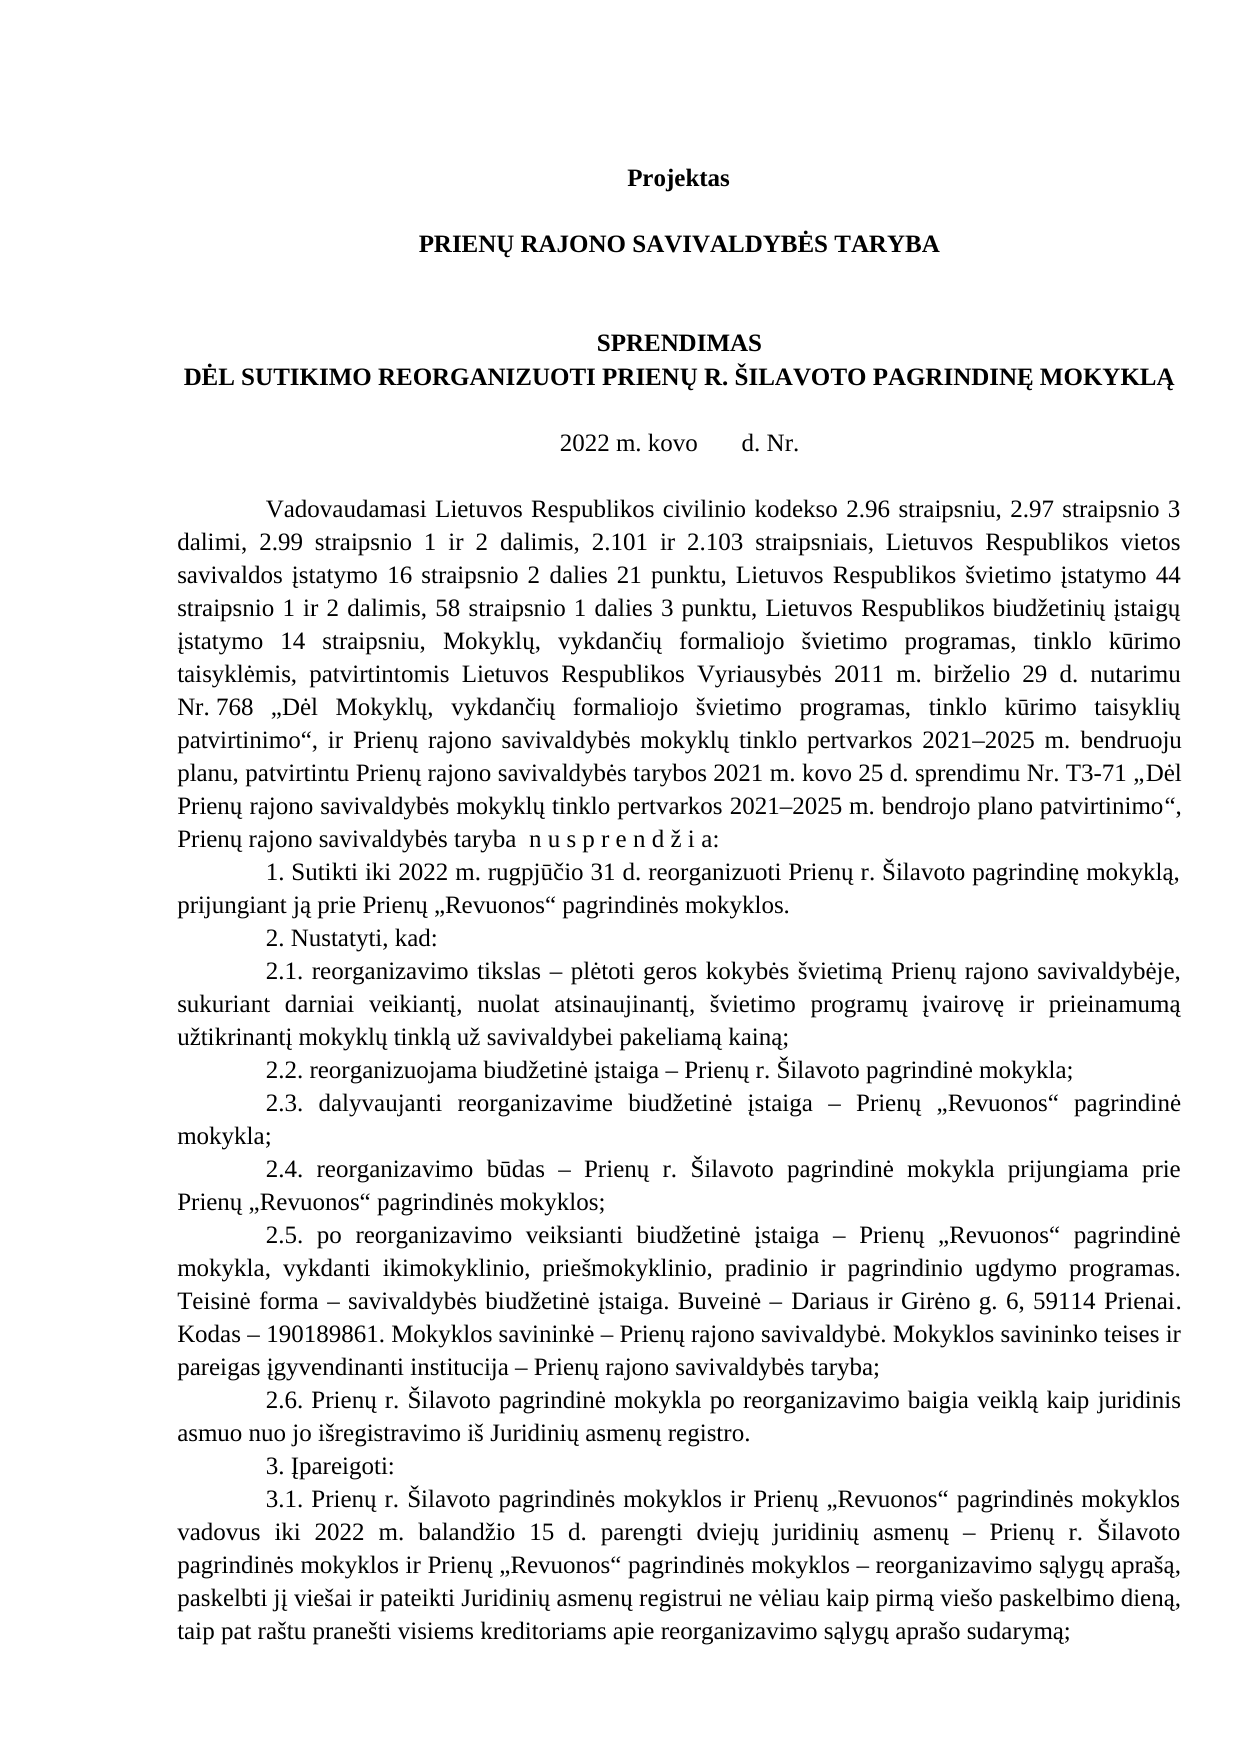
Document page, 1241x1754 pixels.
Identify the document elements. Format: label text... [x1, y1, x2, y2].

text 2022 m. kovo d. Nr. [177, 428, 1182, 456]
text 2.3. dalyvaujanti reorganizavime biudžetinė įstaiga – Prienų „Revuonos“ pagrindinė mokykla; [177, 1088, 1182, 1150]
text Projektas [177, 163, 1182, 192]
text 2.5. po reorganizavimo veiksianti biudžetinė įstaiga – Prienų „Revuonos“ pagrindinė mokykla, vykdanti ikimokyklinio, priešmokyklinio, pradinio ir pagrindinio ugdymo programas. Teisinė forma – savivaldybės biudžetinė įstaiga. Buveinė – Dariaus ir Girėno g. 6, 59114 Prienai. Kodas – 190189861. Mokyklos savininkė – Prienų rajono savivaldybė. Mokyklos savininko teises ir pareigas įgyvendinanti institucija – Prienų rajono savivaldybės taryba; [177, 1220, 1182, 1381]
text 2.6. Prienų r. Šilavoto pagrindinė mokykla po reorganizavimo baigia veiklą kaip juridinis asmuo nuo jo išregistravimo iš Juridinių asmenų registro. [177, 1385, 1182, 1447]
text 3. Įpareigoti: [177, 1451, 1182, 1480]
text 2.1. reorganizavimo tikslas – plėtoti geros kokybės švietimą Prienų rajono savivaldybėje, sukuriant darniai veikiantį, nuolat atsinaujinantį, švietimo programų įvairovę ir prieinamumą užtikrinantį mokyklų tinklą už savivaldybei pakeliamą kainą; [177, 956, 1182, 1051]
text Vadovaudamasi Lietuvos Respublikos civilinio kodekso 2.96 straipsniu, 2.97 straipsnio 3 dalimi, 2.99 straipsnio 1 ir 2 dalimis, 2.101 ir 2.103 straipsniais, Lietuvos Respublikos vietos savivaldos įstatymo 16 straipsnio 2 dalies 21 punktu, Lietuvos Respublikos švietimo įstatymo 44 straipsnio 1 ir 2 dalimis, 58 straipsnio 1 dalies 3 punktu, Lietuvos Respublikos biudžetinių įstaigų įstatymo 14 straipsniu, Mokyklų, vykdančių formaliojo švietimo programas, tinklo kūrimo taisyklėmis, patvirtintomis Lietuvos Respublikos Vyriausybės 2011 m. birželio 29 d. nutarimu Nr. 768 „Dėl Mokyklų, vykdančių formaliojo švietimo programas, tinklo kūrimo taisyklių patvirtinimo“, ir Prienų rajono savivaldybės mokyklų tinklo pertvarkos 2021–2025 m. bendruoju planu, patvirtintu Prienų rajono savivaldybės tarybos 2021 m. kovo 25 d. sprendimu Nr. T3-71 „Dėl Prienų rajono savivaldybės mokyklų tinklo pertvarkos 2021–2025 m. bendrojo plano patvirtinimo“, Prienų rajono savivaldybės taryba nusprendžia: [177, 494, 1182, 853]
text 2.2. reorganizuojama biudžetinė įstaiga – Prienų r. Šilavoto pagrindinė mokykla; [177, 1055, 1182, 1084]
text PRIENŲ RAJONO SAVIVALDYBĖS TARYBA [177, 229, 1182, 258]
text DĖL SUTIKIMO REORGANIZUOTI PRIENŲ R. ŠILAVOTO PAGRINDINĘ MOKYKLĄ [177, 362, 1182, 390]
text 2. Nustatyti, kad: [177, 923, 1182, 952]
text 3.1. Prienų r. Šilavoto pagrindinės mokyklos ir Prienų „Revuonos“ pagrindinės mokyklos vadovus iki 2022 m. balandžio 15 d. parengti dviejų juridinių asmenų – Prienų r. Šilavoto pagrindinės mokyklos ir Prienų „Revuonos“ pagrindinės mokyklos – reorganizavimo sąlygų aprašą, paskelbti jį viešai ir pateikti Juridinių asmenų registrui ne vėliau kaip pirmą viešo paskelbimo dieną, taip pat raštu pranešti visiems kreditoriams apie reorganizavimo sąlygų aprašo sudarymą; [177, 1484, 1182, 1645]
subtitle SPRENDIMAS [177, 328, 1182, 357]
text 1. Sutikti iki 2022 m. rugpjūčio 31 d. reorganizuoti Prienų r. Šilavoto pagrindinę mokyklą, prijungiant ją prie Prienų „Revuonos“ pagrindinės mokyklos. [177, 857, 1182, 919]
text 2.4. reorganizavimo būdas – Prienų r. Šilavoto pagrindinė mokykla prijungiama prie Prienų „Revuonos“ pagrindinės mokyklos; [177, 1154, 1182, 1216]
